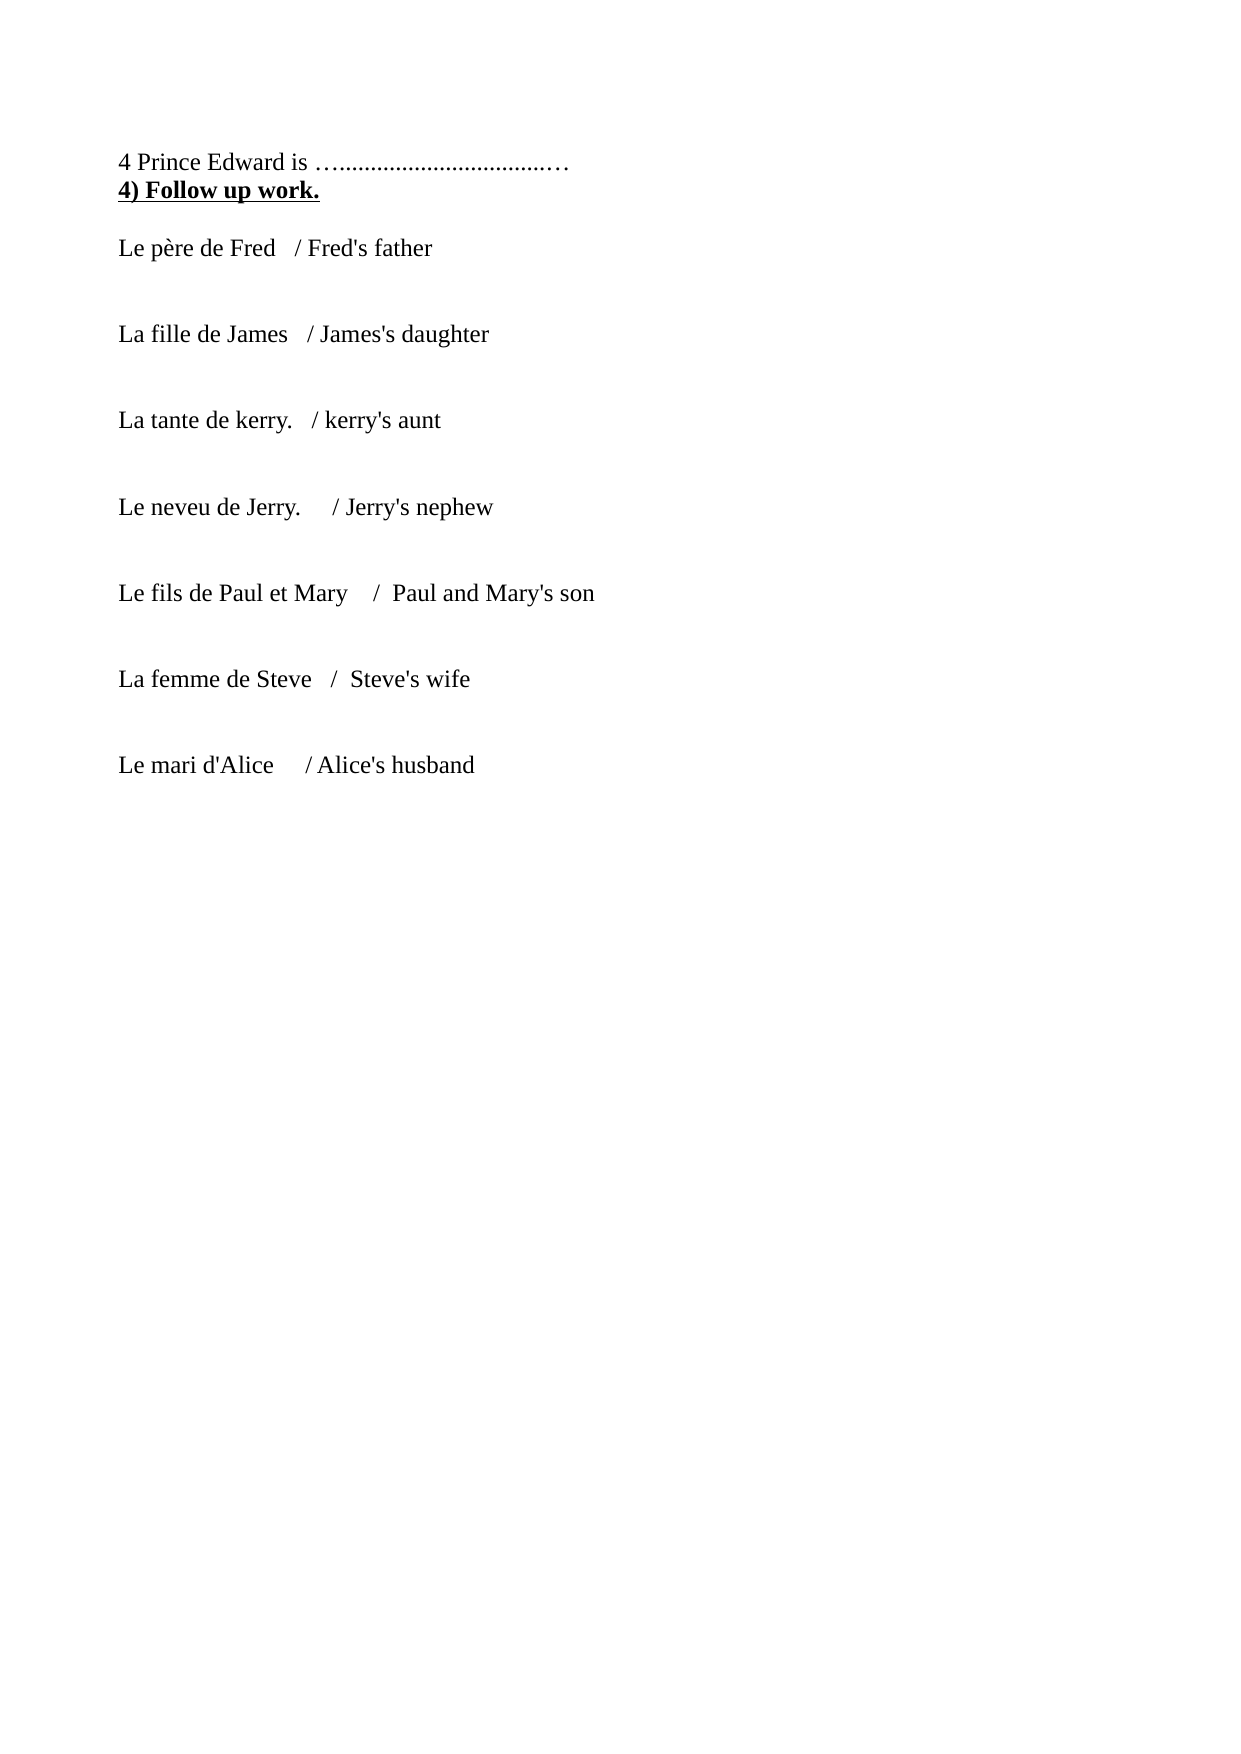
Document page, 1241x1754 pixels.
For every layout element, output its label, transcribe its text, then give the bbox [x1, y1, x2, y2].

text La tante de kerry. / kerry's aunt [118, 406, 1122, 434]
text La fille de James / James's daughter [118, 319, 1122, 348]
text 4 Prince Edward is ….................................… [118, 147, 1122, 176]
text Le mari d'Alice / Alice's husband [118, 751, 1122, 779]
text Le neveu de Jerry. / Jerry's nephew [118, 492, 1122, 521]
text Le fils de Paul et Mary / Paul and Mary's son [118, 578, 1122, 607]
text La femme de Steve / Steve's wife [118, 664, 1122, 693]
text Le père de Fred / Fred's father [118, 233, 1122, 262]
text 4) Follow up work. [118, 176, 1122, 204]
